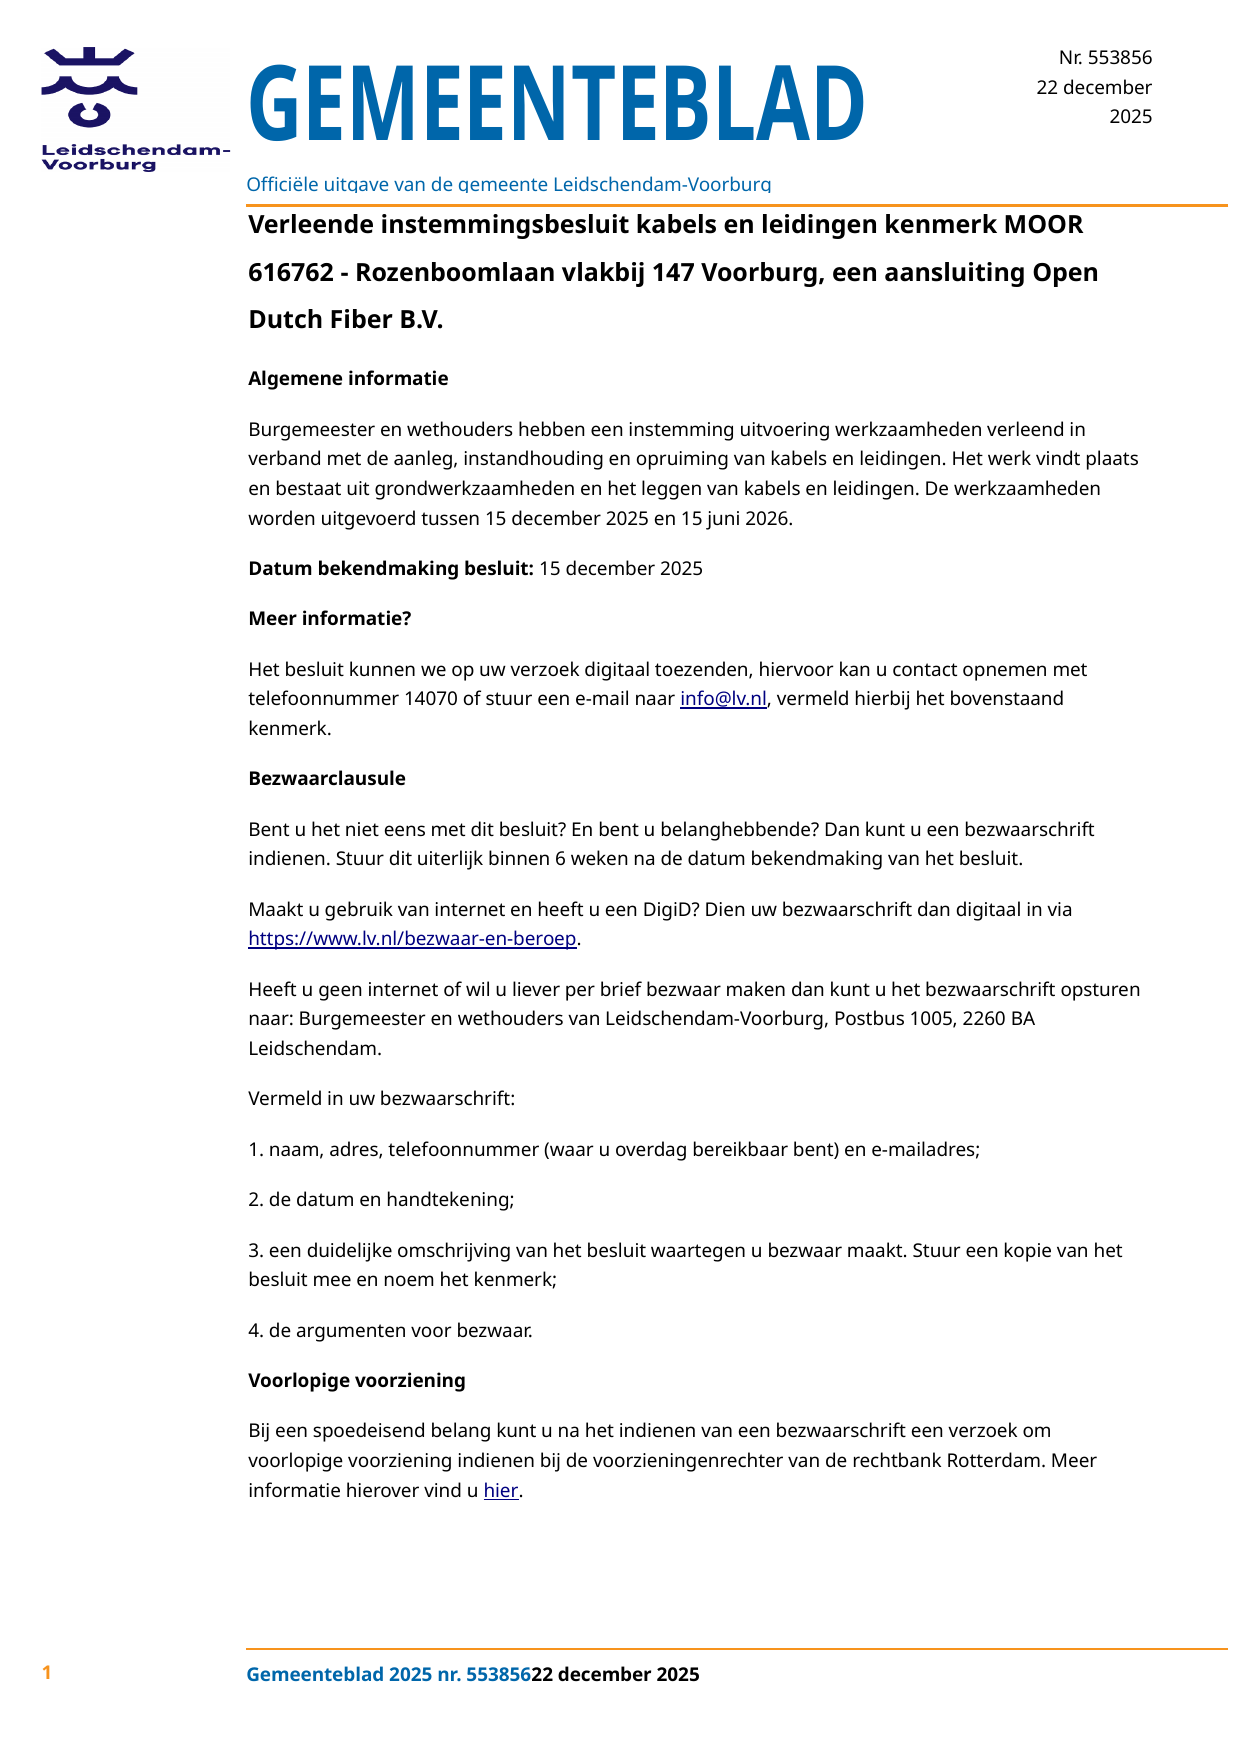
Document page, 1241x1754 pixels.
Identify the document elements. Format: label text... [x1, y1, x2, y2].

text 1. naam, adres, telefoonnummer (waar u overdag bereikbaar bent) en e-mailadres; [248, 1136, 1152, 1162]
text Algemene informatie [248, 366, 1152, 391]
text Burgemeester en wethouders hebben een instemming uitvoering werkzaamheden verleend in verband met de aanleg, instandhouding en opruiming van kabels en leidingen. Het werk vindt plaats en bestaat uit grondwerkzaamheden en het leggen van kabels en leidingen. De werkzaamheden worden uitgevoerd tussen 15 december 2025 en 15 juni 2026. [248, 416, 1152, 530]
text Vermeld in uw bezwaarschrift: [248, 1086, 1152, 1111]
picture [41, 47, 231, 172]
text Maakt u gebruik van internet en heeft u een DigiD? Dien uw bezwaarschrift dan digitaal in via https://www.lv.nl/bezwaar-en-beroep. [248, 896, 1152, 951]
text Meer informatie? [248, 606, 1152, 631]
text 2. de datum en handtekening; [248, 1186, 1152, 1212]
text Bent u het niet eens met dit besluit? En bent u belanghebbende? Dan kunt u een bezwaarschrift indienen. Stuur dit uiterlijk binnen 6 weken na de datum bekendmaking van het besluit. [248, 816, 1152, 871]
text Verleende instemmingsbesluit kabels en leidingen kenmerk MOOR 616762 - Rozenboomlaan vlakbij 147 Voorburg, een aansluiting Open Dutch Fiber B.V. [248, 207, 1152, 336]
text Het besluit kunnen we op uw verzoek digitaal toezenden, hiervoor kan u contact opnemen met telefoonnummer 14070 of stuur een e-mail naar info@lv.nl, vermeld hierbij het bovenstaand kenmerk. [248, 656, 1152, 741]
text 3. een duidelijke omschrijving van het besluit waartegen u bezwaar maakt. Stuur een kopie van het besluit mee en noem het kenmerk; [248, 1237, 1152, 1292]
text 4. de argumenten voor bezwaar. [248, 1317, 1152, 1342]
text Datum bekendmaking besluit: 15 december 2025 [248, 555, 1152, 581]
text Heeft u geen internet of wil u liever per brief bezwaar maken dan kunt u het bezwaarschrift opsturen naar: Burgemeester en wethouders van Leidschendam-Voorburg, Postbus 1005, 2260 BA Leidschendam. [248, 976, 1152, 1061]
text Voorlopige voorziening [248, 1367, 1152, 1393]
text Bezwaarclausule [248, 766, 1152, 791]
text Bij een spoedeisend belang kunt u na het indienen van een bezwaarschrift een verzoek om voorlopige voorziening indienen bij de voorzieningenrechter van de rechtbank Rotterdam. Meer informatie hierover vind u hier. [248, 1418, 1152, 1502]
